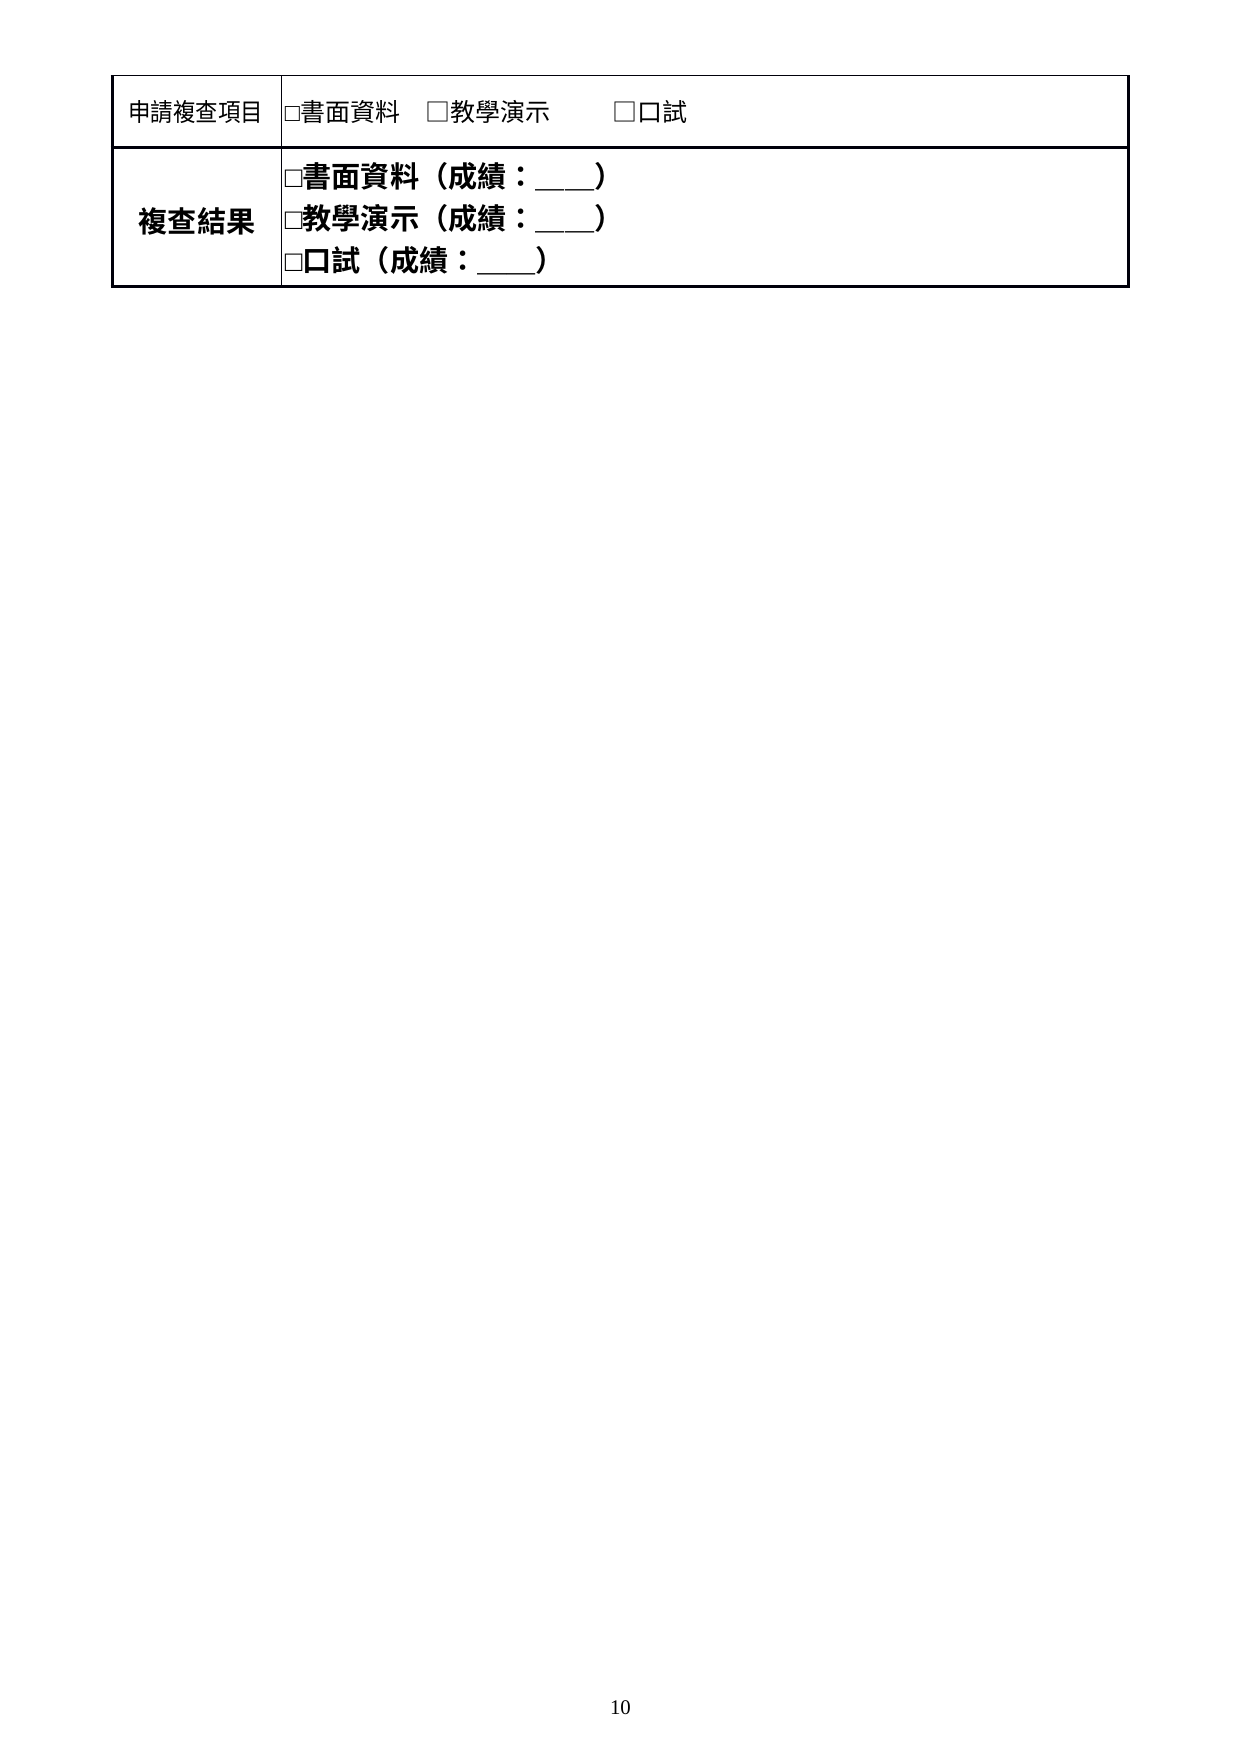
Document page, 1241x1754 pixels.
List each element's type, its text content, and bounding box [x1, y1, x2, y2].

table_cell 複查結果 [114, 149, 281, 285]
table_cell □書面資料（成績：＿＿） □教學演示（成績：＿＿） □口試（成績：＿＿） [282, 149, 1127, 285]
table_cell □書面資料 □教學演示 □口試 [282, 76, 1127, 146]
table_cell 申請複查項目 [114, 76, 281, 146]
